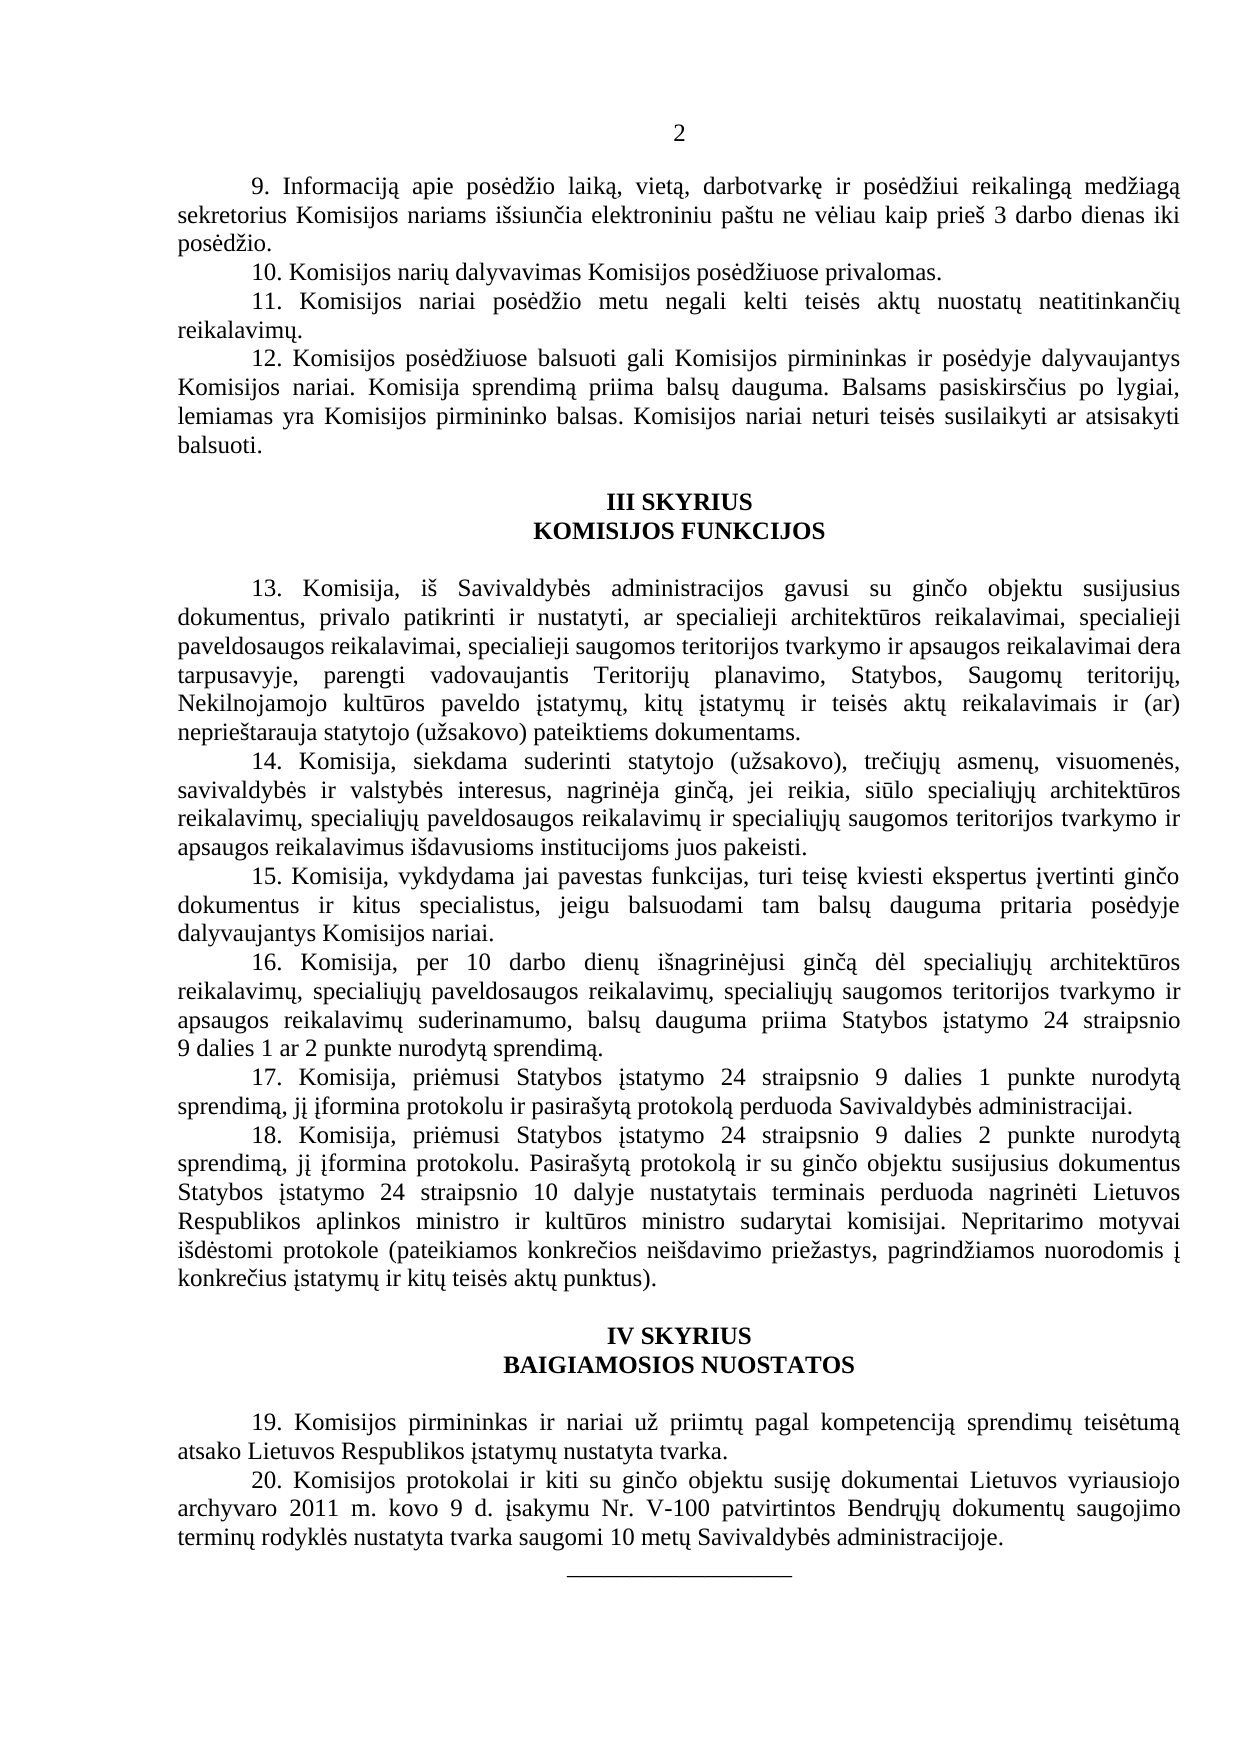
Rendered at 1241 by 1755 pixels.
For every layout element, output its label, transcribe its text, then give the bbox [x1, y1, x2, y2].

text III SKYRIUS [177, 487, 1181, 516]
text 17. Komisija, priėmusi Statybos įstatymo 24 straipsnio 9 dalies 1 punkte nurodytą sprendimą, jį įformina protokolu ir pasirašytą protokolą perduoda Savivaldybės administracijai. [177, 1062, 1181, 1120]
text 9. Informaciją apie posėdžio laiką, vietą, darbotvarkę ir posėdžiui reikalingą medžiagą sekretorius Komisijos nariams išsiunčia elektroniniu paštu ne vėliau kaip prieš 3 darbo dienas iki posėdžio. [177, 171, 1181, 257]
text 18. Komisija, priėmusi Statybos įstatymo 24 straipsnio 9 dalies 2 punkte nurodytą sprendimą, jį įformina protokolu. Pasirašytą protokolą ir su ginčo objektu susijusius dokumentus Statybos įstatymo 24 straipsnio 10 dalyje nustatytais terminais perduoda nagrinėti Lietuvos Respublikos aplinkos ministro ir kultūros ministro sudarytai komisijai. Nepritarimo motyvai išdėstomi protokole (pateikiamos konkrečios neišdavimo priežastys, pagrindžiamos nuorodomis į konkrečius įstatymų ir kitų teisės aktų punktus). [177, 1120, 1181, 1292]
text 20. Komisijos protokolai ir kiti su ginčo objektu susiję dokumentai Lietuvos vyriausiojo archyvaro 2011 m. kovo 9 d. įsakymu Nr. V-100 patvirtintos Bendrųjų dokumentų saugojimo terminų rodyklės nustatyta tvarka saugomi 10 metų Savivaldybės administracijoje. [177, 1465, 1181, 1551]
text 11. Komisijos nariai posėdžio metu negali kelti teisės aktų nuostatų neatitinkančių reikalavimų. [177, 286, 1181, 343]
text __________________ [177, 1551, 1181, 1580]
text 15. Komisija, vykdydama jai pavestas funkcijas, turi teisę kviesti ekspertus įvertinti ginčo dokumentus ir kitus specialistus, jeigu balsuodami tam balsų dauguma pritaria posėdyje dalyvaujantys Komisijos nariai. [177, 861, 1181, 947]
text 19. Komisijos pirmininkas ir nariai už priimtų pagal kompetenciją sprendimų teisėtumą atsako Lietuvos Respublikos įstatymų nustatyta tvarka. [177, 1407, 1181, 1465]
text 14. Komisija, siekdama suderinti statytojo (užsakovo), trečiųjų asmenų, visuomenės, savivaldybės ir valstybės interesus, nagrinėja ginčą, jei reikia, siūlo specialiųjų architektūros reikalavimų, specialiųjų paveldosaugos reikalavimų ir specialiųjų saugomos teritorijos tvarkymo ir apsaugos reikalavimus išdavusioms institucijoms juos pakeisti. [177, 746, 1181, 861]
text BAIGIAMOSIOS NUOSTATOS [177, 1350, 1181, 1378]
text KOMISIJOS FUNKCIJOS [177, 516, 1181, 545]
text IV SKYRIUS [177, 1321, 1181, 1350]
text 12. Komisijos posėdžiuose balsuoti gali Komisijos pirmininkas ir posėdyje dalyvaujantys Komisijos nariai. Komisija sprendimą priima balsų dauguma. Balsams pasiskirsčius po lygiai, lemiamas yra Komisijos pirmininko balsas. Komisijos nariai neturi teisės susilaikyti ar atsisakyti balsuoti. [177, 343, 1181, 458]
text 13. Komisija, iš Savivaldybės administracijos gavusi su ginčo objektu susijusius dokumentus, privalo patikrinti ir nustatyti, ar specialieji architektūros reikalavimai, specialieji paveldosaugos reikalavimai, specialieji saugomos teritorijos tvarkymo ir apsaugos reikalavimai dera tarpusavyje, parengti vadovaujantis Teritorijų planavimo, Statybos, Saugomų teritorijų, Nekilnojamojo kultūros paveldo įstatymų, kitų įstatymų ir teisės aktų reikalavimais ir (ar) neprieštarauja statytojo (užsakovo) pateiktiems dokumentams. [177, 573, 1181, 746]
text 16. Komisija, per 10 darbo dienų išnagrinėjusi ginčą dėl specialiųjų architektūros reikalavimų, specialiųjų paveldosaugos reikalavimų, specialiųjų saugomos teritorijos tvarkymo ir apsaugos reikalavimų suderinamumo, balsų dauguma priima Statybos įstatymo 24 straipsnio 9 dalies 1 ar 2 punkte nurodytą sprendimą. [177, 947, 1181, 1062]
text 10. Komisijos narių dalyvavimas Komisijos posėdžiuose privalomas. [177, 257, 1181, 286]
